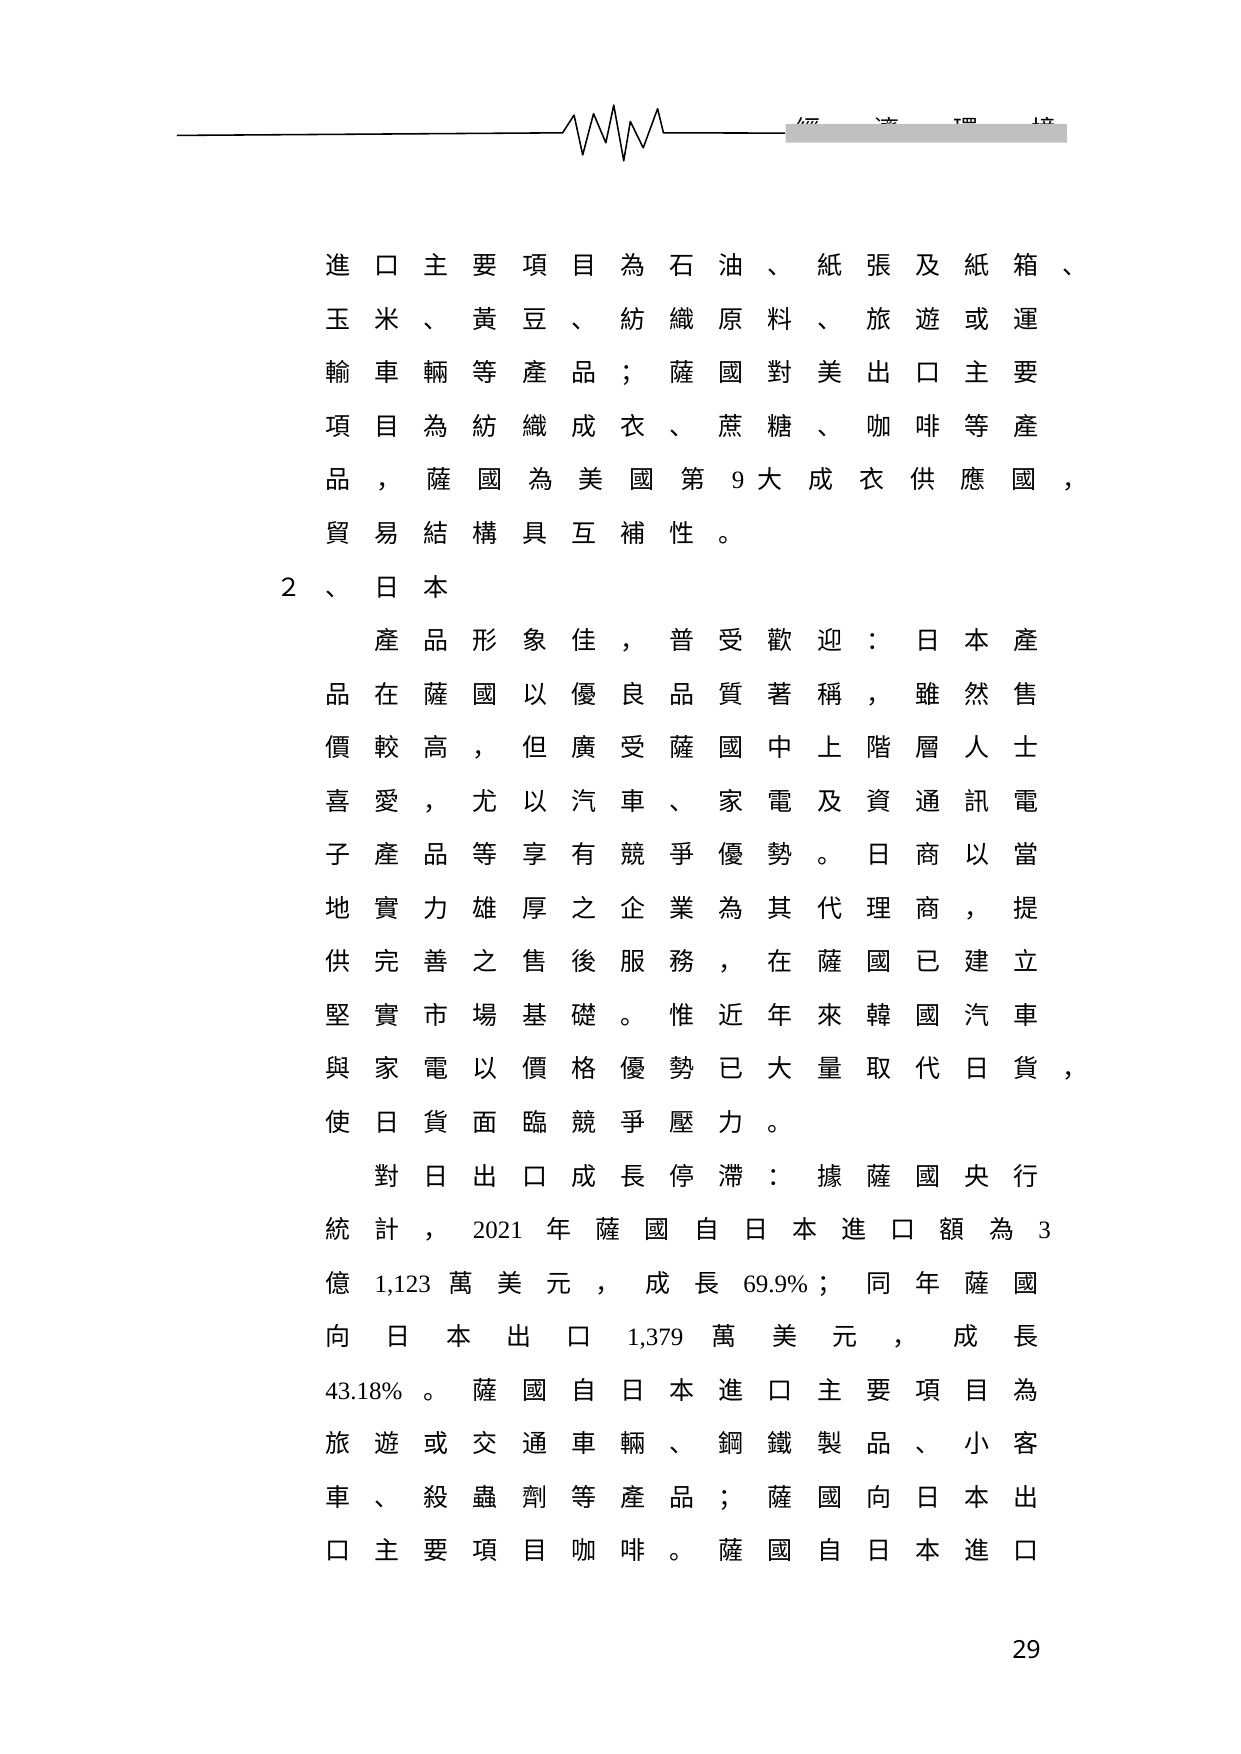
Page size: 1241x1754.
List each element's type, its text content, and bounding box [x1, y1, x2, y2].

text ２、日本 [276, 558, 1063, 612]
text 對日出口成長停滯：據薩國央行統計，2021年薩國自日本進口額為3億1,123萬美元，成長69.9%；同年薩國向日本出口1,379萬美元，成長43.18%。薩國自日本進口主要項目為旅遊或交通車輛、鋼鐵製品、小客車、殺蟲劑等產品；薩國向日本出口主要項目咖啡。薩國自日本進口 [325, 1147, 1063, 1576]
text 產品形象佳，普受歡迎：日本產品在薩國以優良品質著稱，雖然售價較高，但廣受薩國中上階層人士喜愛，尤以汽車、家電及資通訊電子產品等享有競爭優勢。日商以當地實力雄厚之企業為其代理商，提供完善之售後服務，在薩國已建立堅實市場基礎。惟近年來韓國汽車與家電以價格優勢已大量取代日貨，使日貨面臨競爭壓力。 [325, 612, 1063, 1147]
text 貿易結構呈現互補：薩國自美國進口主要項目為石油、紙張及紙箱、玉米、黃豆、紡織原料、旅遊或運輸車輛等產品；薩國對美出口主要項目為紡織成衣、蔗糖、咖啡等產品，薩國為美國第9大成衣供應國，貿易結構具互補性。 [325, 237, 1063, 558]
